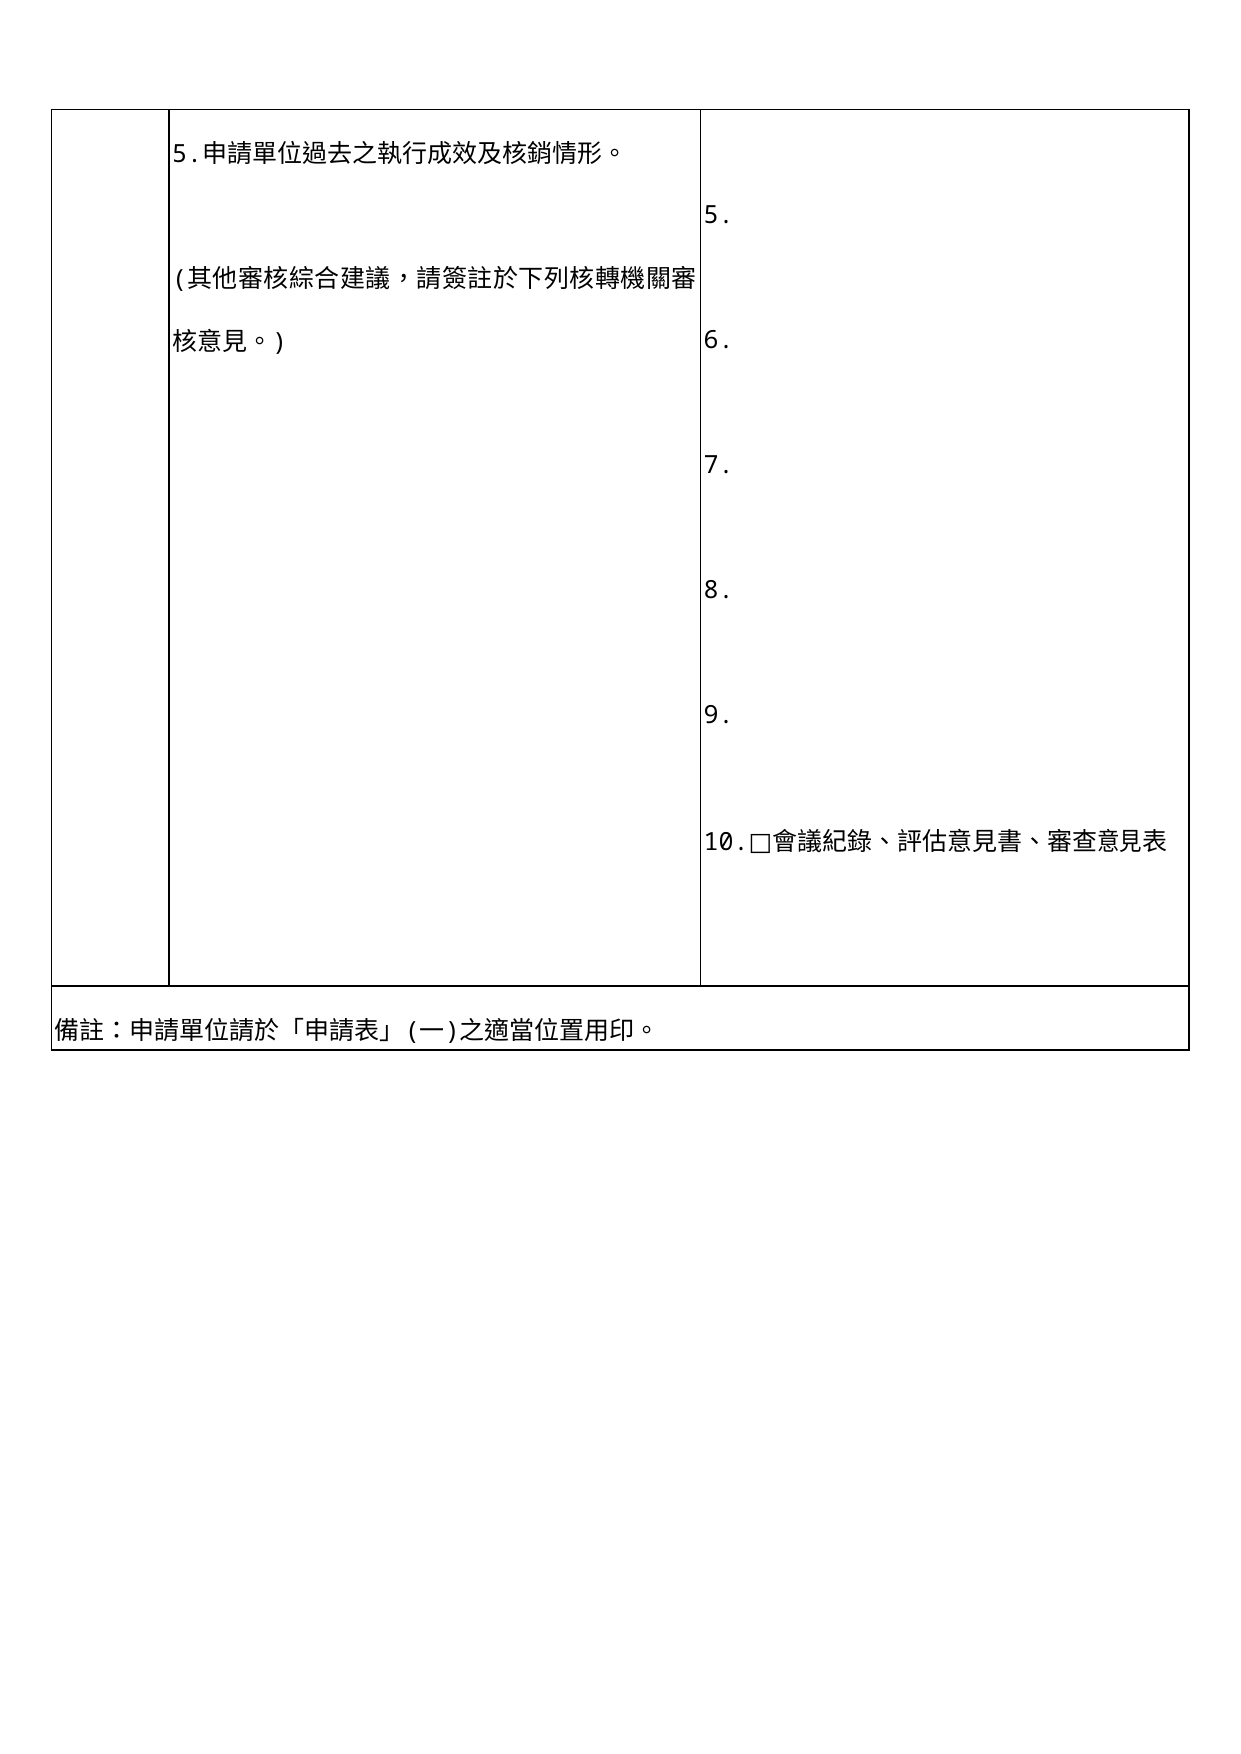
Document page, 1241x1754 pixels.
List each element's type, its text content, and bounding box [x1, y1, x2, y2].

table_cell 5.申請單位過去之執行成效及核銷情形。 (其他審核綜合建議，請簽註於下列核轉機關審核意見。) [170, 110, 700, 985]
table_cell 備註：申請單位請於「申請表」(一)之適當位置用印。 [52, 987, 1188, 1049]
table_cell [52, 110, 168, 985]
table_cell 5. 6. 7. 8. 9. 10.□會議紀錄、評估意見書、審查意見表 [701, 110, 1188, 985]
